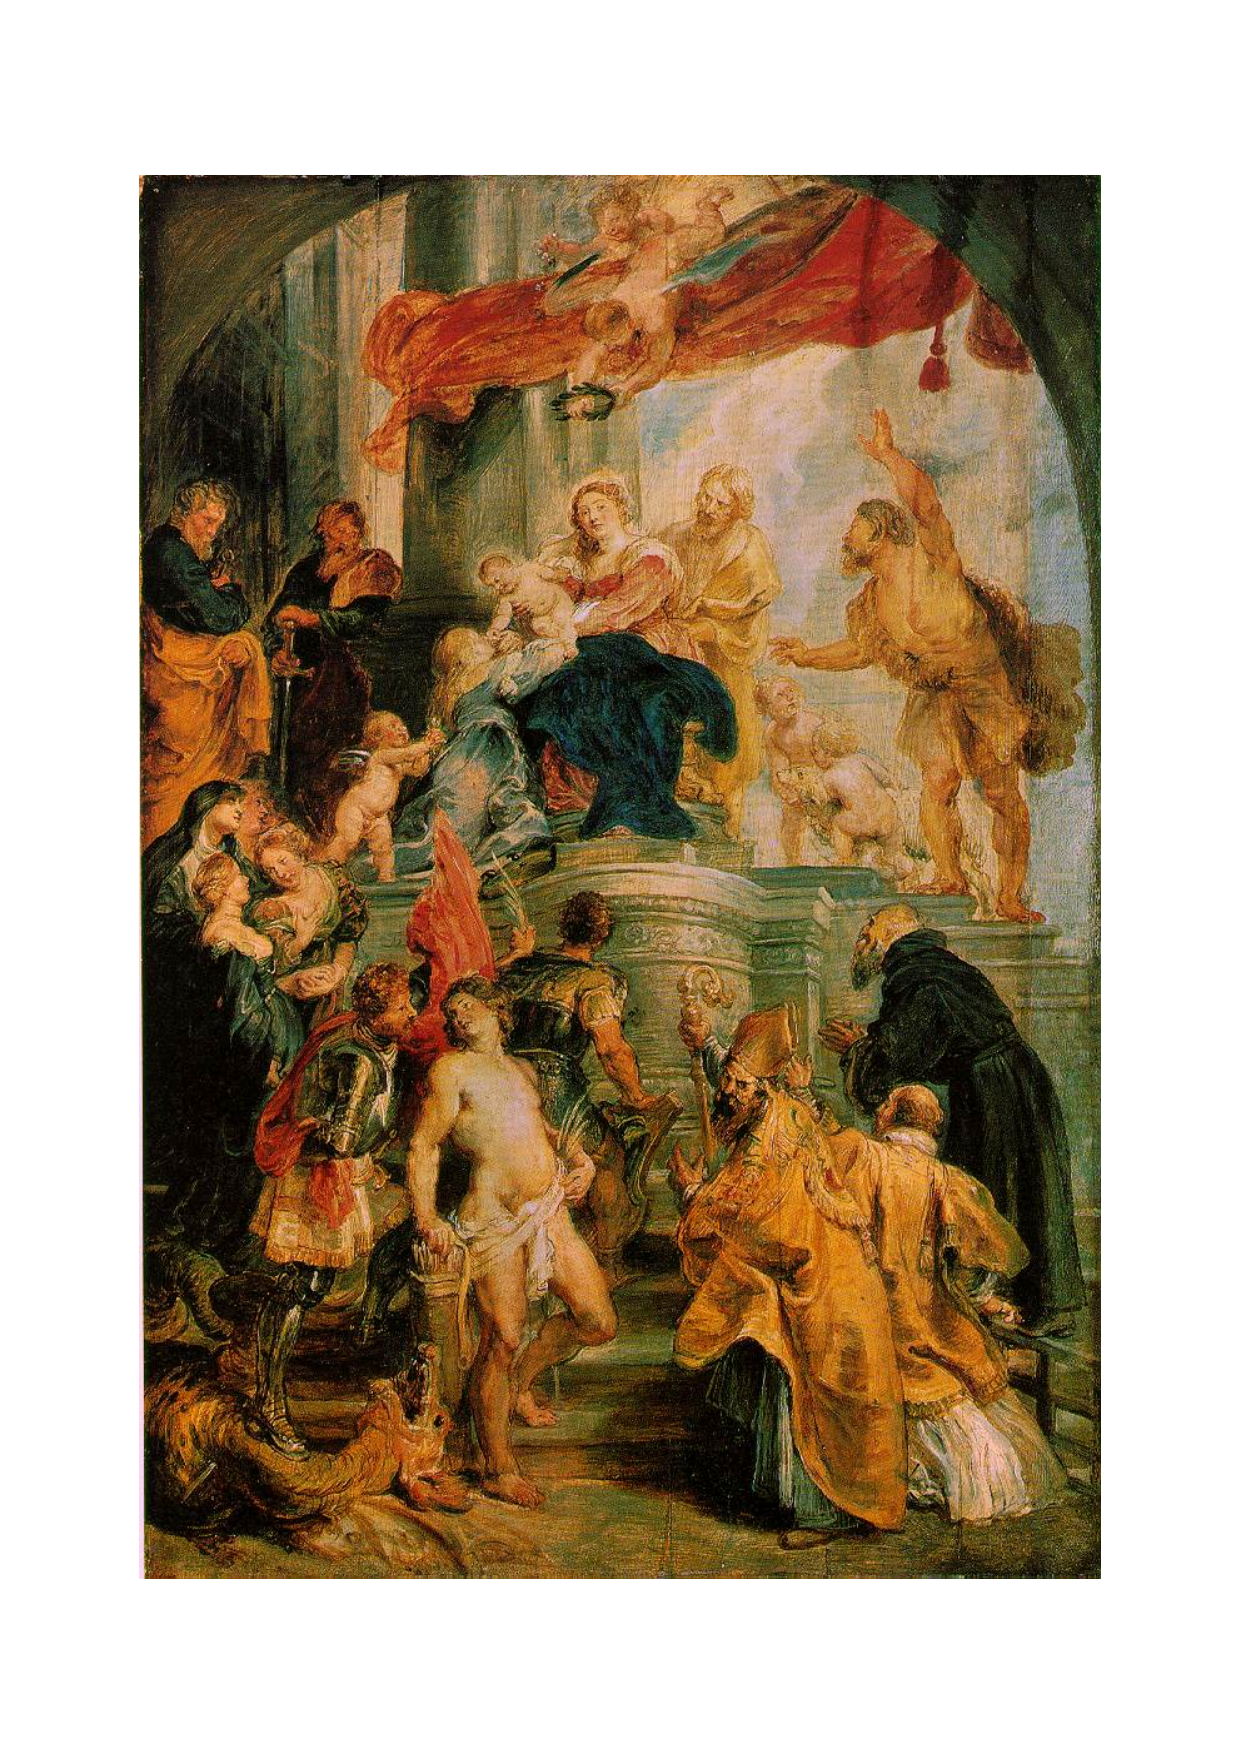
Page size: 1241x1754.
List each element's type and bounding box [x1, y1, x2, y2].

picture [139, 175, 1101, 1579]
